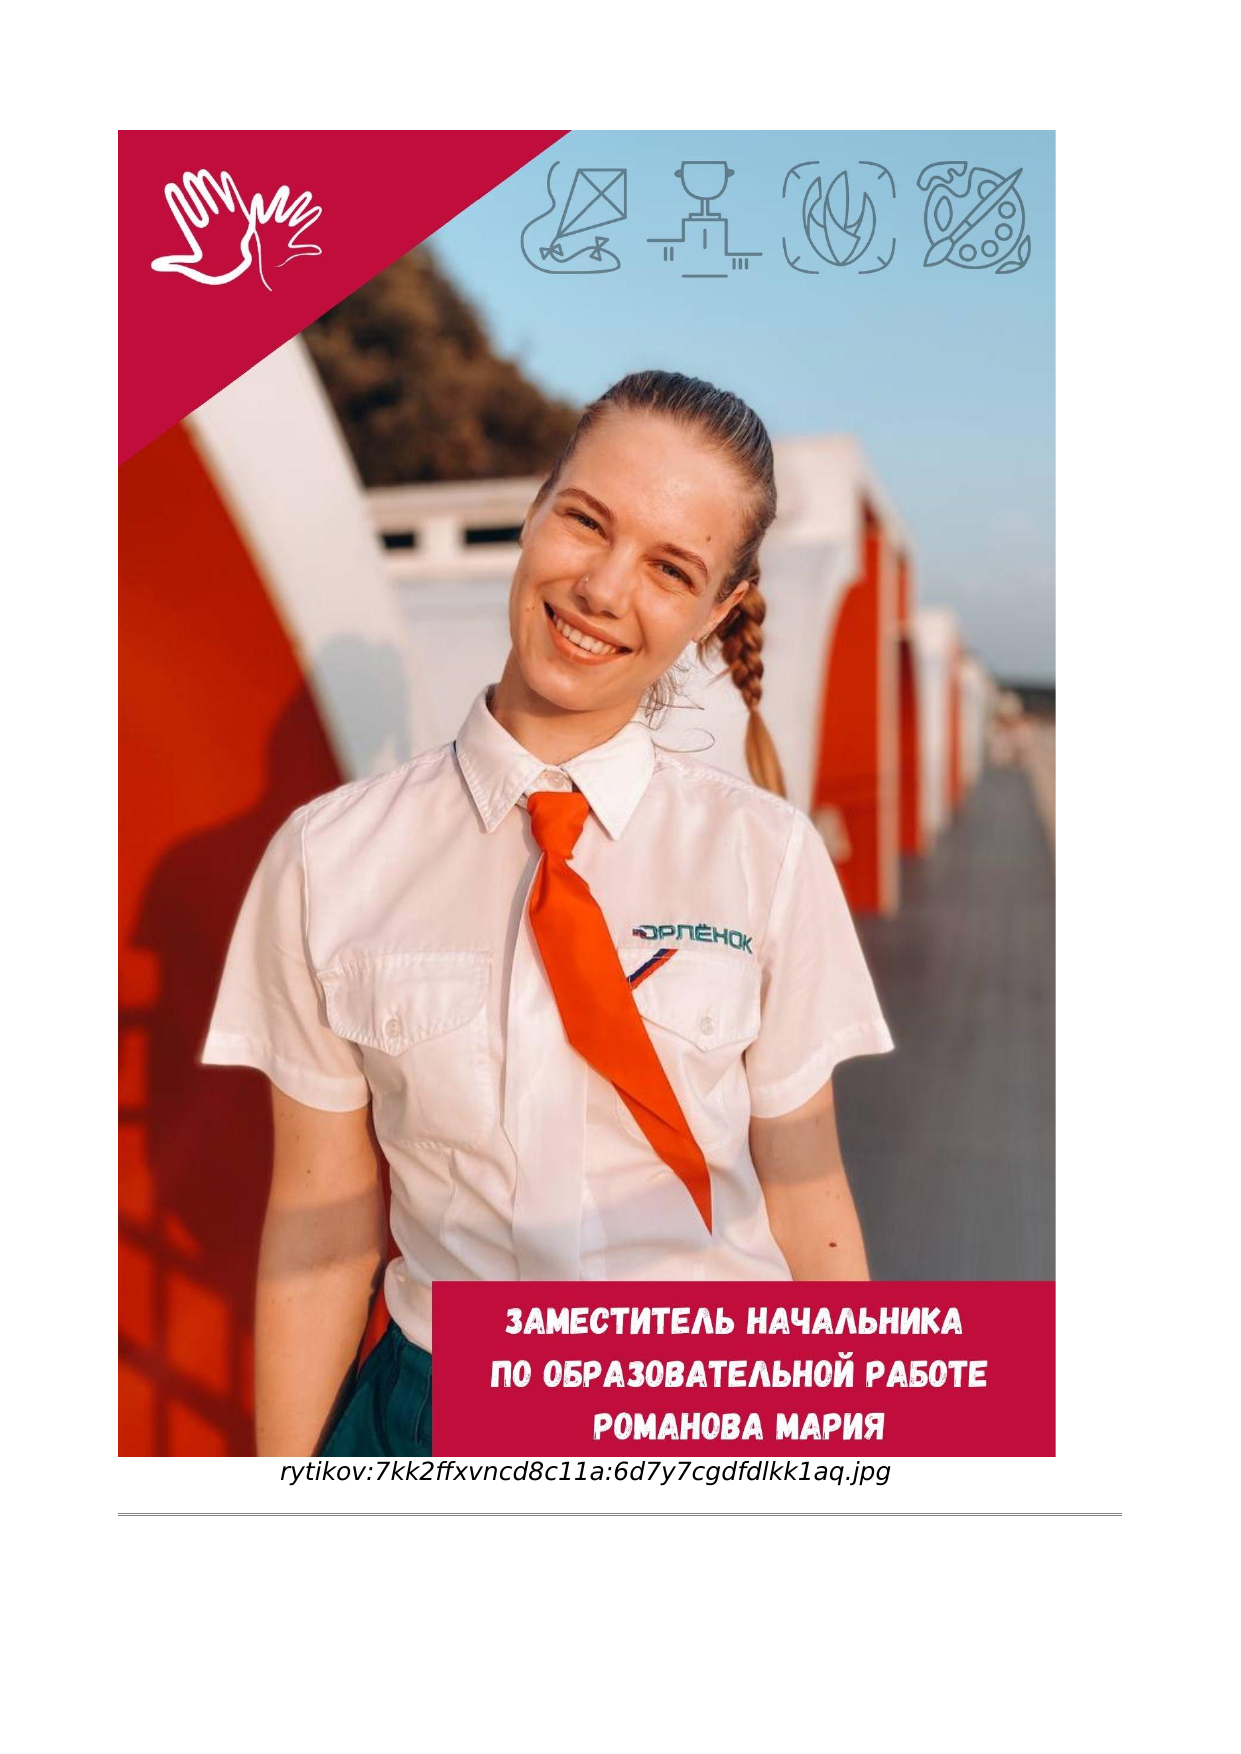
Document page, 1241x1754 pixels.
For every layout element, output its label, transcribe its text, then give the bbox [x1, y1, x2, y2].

picture [118, 130, 1056, 1457]
text rytikov:7kk2ffxvncd8c11a:6d7y7cgdfdlkk1aq.jpg [118, 1457, 1056, 1486]
